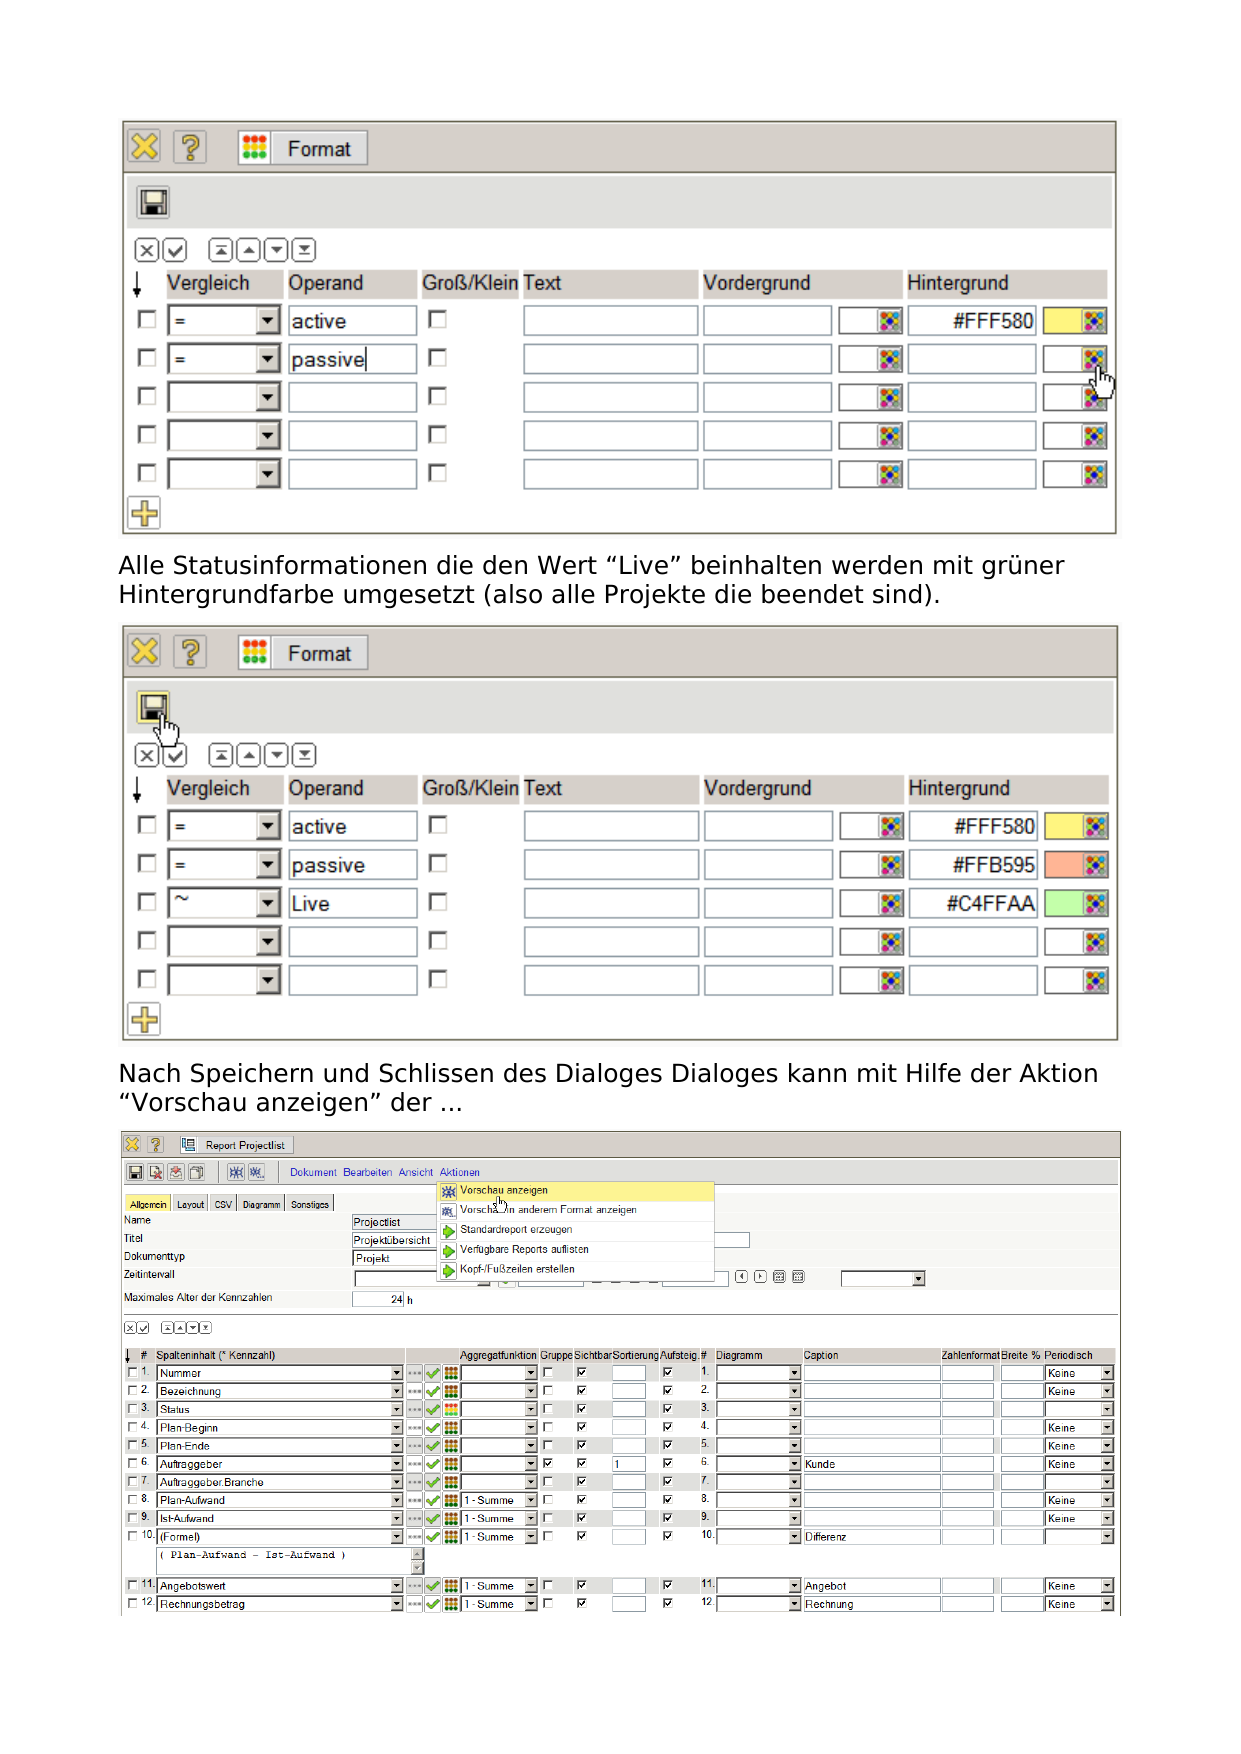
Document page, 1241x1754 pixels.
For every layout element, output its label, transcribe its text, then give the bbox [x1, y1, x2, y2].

picture [118, 118, 1123, 539]
picture [118, 1129, 1123, 1616]
picture [118, 622, 1123, 1047]
text Alle Statusinformationen die den Wert “Live” beinhalten werden mit grüner Hintergrundfarbe umgesetzt (also alle Projekte die beendet sind). [118, 551, 1122, 609]
text Nach Speichern und Schlissen des Dialoges Dialoges kann mit Hilfe der Aktion “Vorschau anzeigen” der ... [118, 1059, 1122, 1117]
